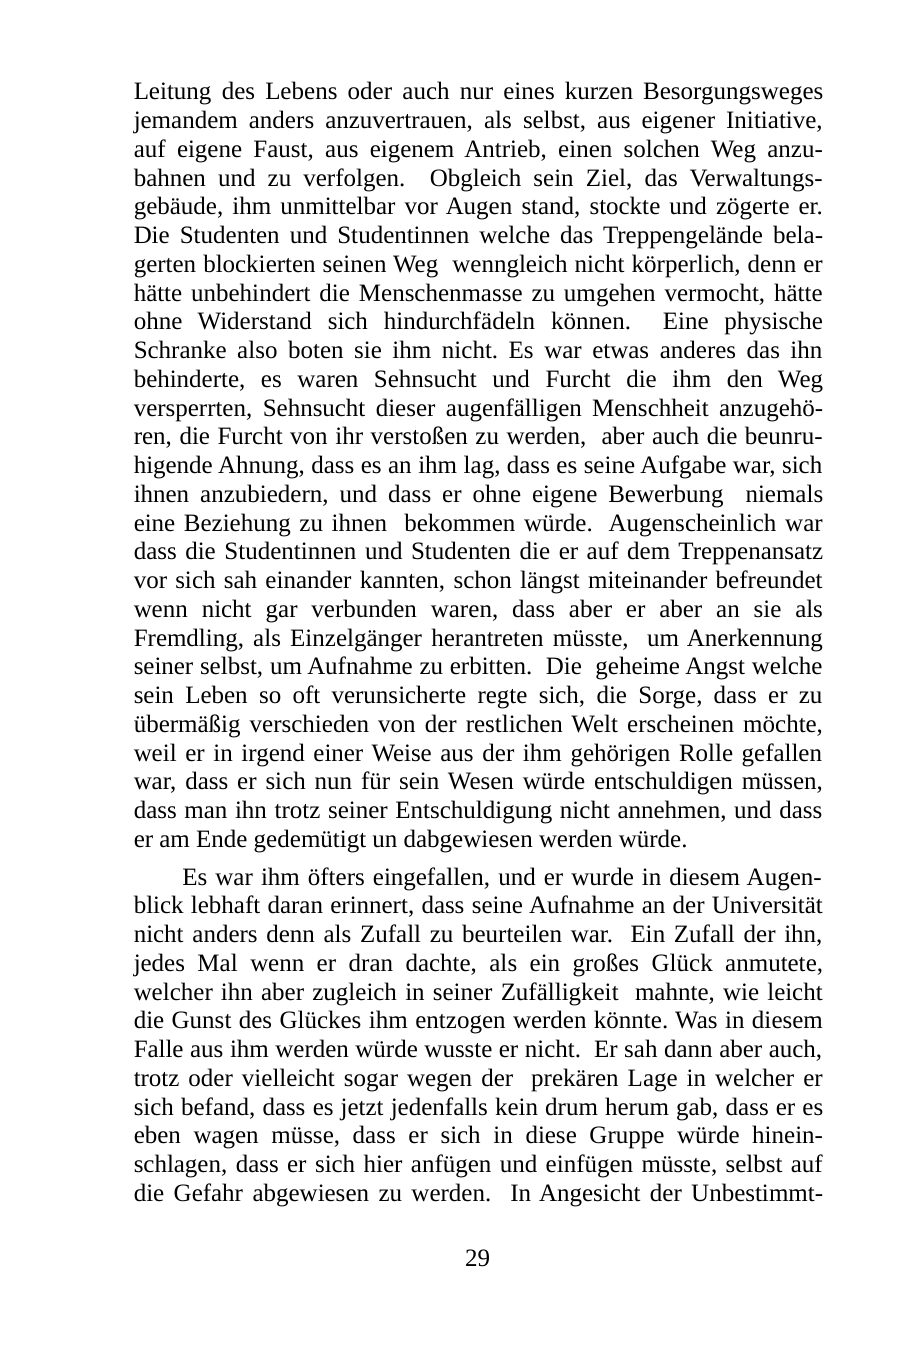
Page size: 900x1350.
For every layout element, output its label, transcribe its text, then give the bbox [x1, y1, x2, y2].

text Leitung des Lebens oder auch nur eines kurzen Besorgungsweges jemandem anders anzuvertrauen, als selbst, aus eigener Initiative, auf eigene Faust, aus eigenem Antrieb, einen solchen Weg anzu-bahnen und zu verfolgen. Obgleich sein Ziel, das Verwaltungs-gebäude, ihm unmittelbar vor Augen stand, stockte und zögerte er. Die Studenten und Studentinnen welche das Treppengelände bela-gerten blockierten seinen Weg wenngleich nicht körperlich, denn er hätte unbehindert die Menschenmasse zu umgehen vermocht, hätte ohne Widerstand sich hindurchfädeln können. Eine physische Schranke also boten sie ihm nicht. Es war etwas anderes das ihn behinderte, es waren Sehnsucht und Furcht die ihm den Weg versperrten, Sehnsucht dieser augenfälligen Menschheit anzugehö-ren, die Furcht von ihr verstoßen zu werden, aber auch die beunru-higende Ahnung, dass es an ihm lag, dass es seine Aufgabe war, sich ihnen anzubiedern, und dass er ohne eigene Bewerbung niemals eine Beziehung zu ihnen bekommen würde. Augenscheinlich war dass die Studentinnen und Studenten die er auf dem Treppenansatz vor sich sah einander kannten, schon längst miteinander befreundet wenn nicht gar verbunden waren, dass aber er aber an sie als Fremdling, als Einzelgänger herantreten müsste, um Anerkennung seiner selbst, um Aufnahme zu erbitten. Die geheime Angst welche sein Leben so oft verunsicherte regte sich, die Sorge, dass er zu übermäßig verschieden von der restlichen Welt erscheinen möchte, weil er in irgend einer Weise aus der ihm gehörigen Rolle gefallen war, dass er sich nun für sein Wesen würde entschuldigen müssen, dass man ihn trotz seiner Entschuldigung nicht annehmen, und dass er am Ende gedemütigt un dabgewiesen werden würde. [133, 76, 823, 853]
text Es war ihm öfters eingefallen, und er wurde in diesem Augen-blick lebhaft daran erinnert, dass seine Aufnahme an der Universität nicht anders denn als Zufall zu beurteilen war. Ein Zufall der ihn, jedes Mal wenn er dran dachte, als ein großes Glück anmutete, welcher ihn aber zugleich in seiner Zufälligkeit mahnte, wie leicht die Gunst des Glückes ihm entzogen werden könnte. Was in diesem Falle aus ihm werden würde wusste er nicht. Er sah dann aber auch, trotz oder vielleicht sogar wegen der prekären Lage in welcher er sich befand, dass es jetzt jedenfalls kein drum herum gab, dass er es eben wagen müsse, dass er sich in diese Gruppe würde hinein-schlagen, dass er sich hier anfügen und einfügen müsste, selbst auf die Gefahr abgewiesen zu werden. In Angesicht der Unbestimmt- [133, 862, 823, 1207]
